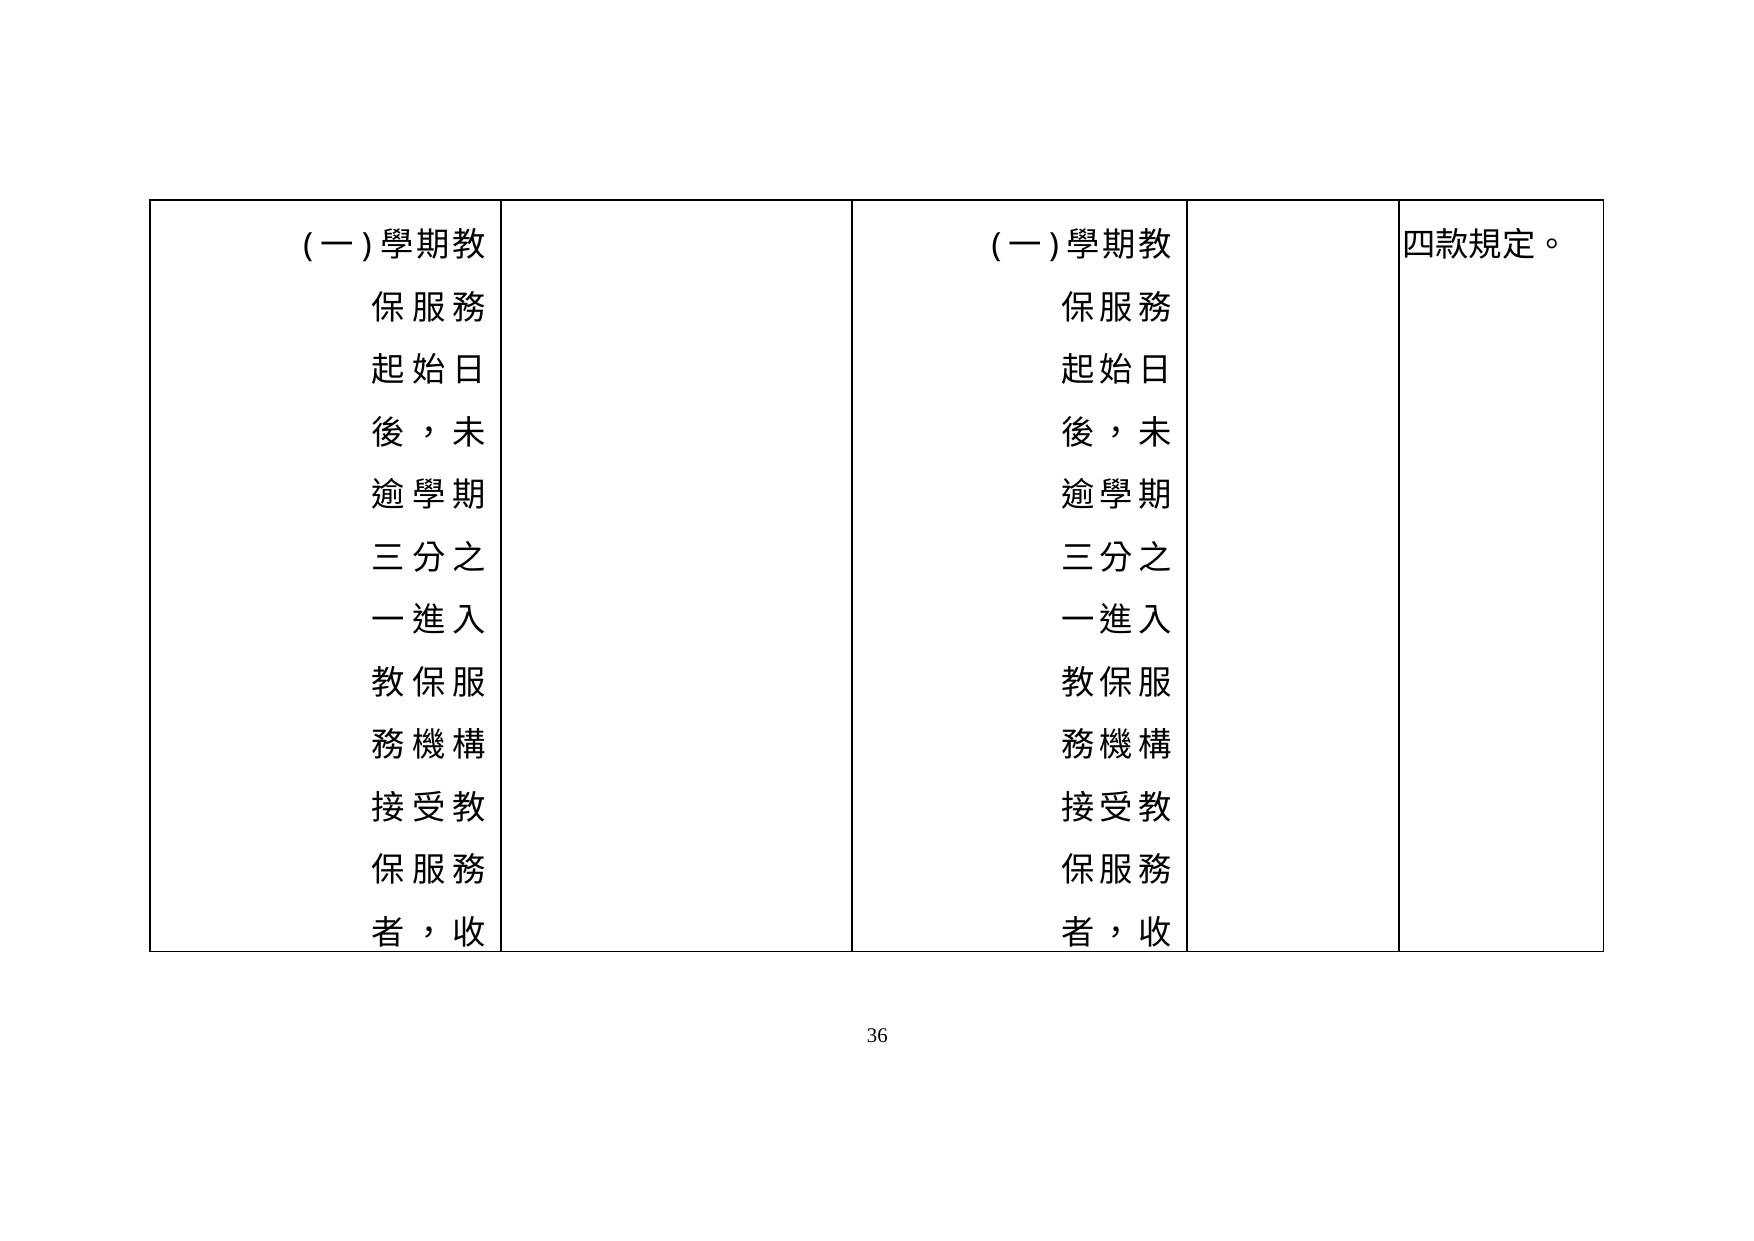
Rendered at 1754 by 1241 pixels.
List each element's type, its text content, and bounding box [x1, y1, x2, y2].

table_cell [502, 201, 851, 951]
table_cell [1188, 201, 1398, 951]
table_cell (一)學期教保服務起始日後，未逾學期三分之一進入教保服務機構接受教保服務者，收 [853, 201, 1186, 951]
table_cell (一)學期教保服務起始日後，未逾學期三分之一進入教保服務機構接受教保服務者，收 [151, 201, 500, 951]
table_cell 四款規定。 [1400, 201, 1603, 951]
